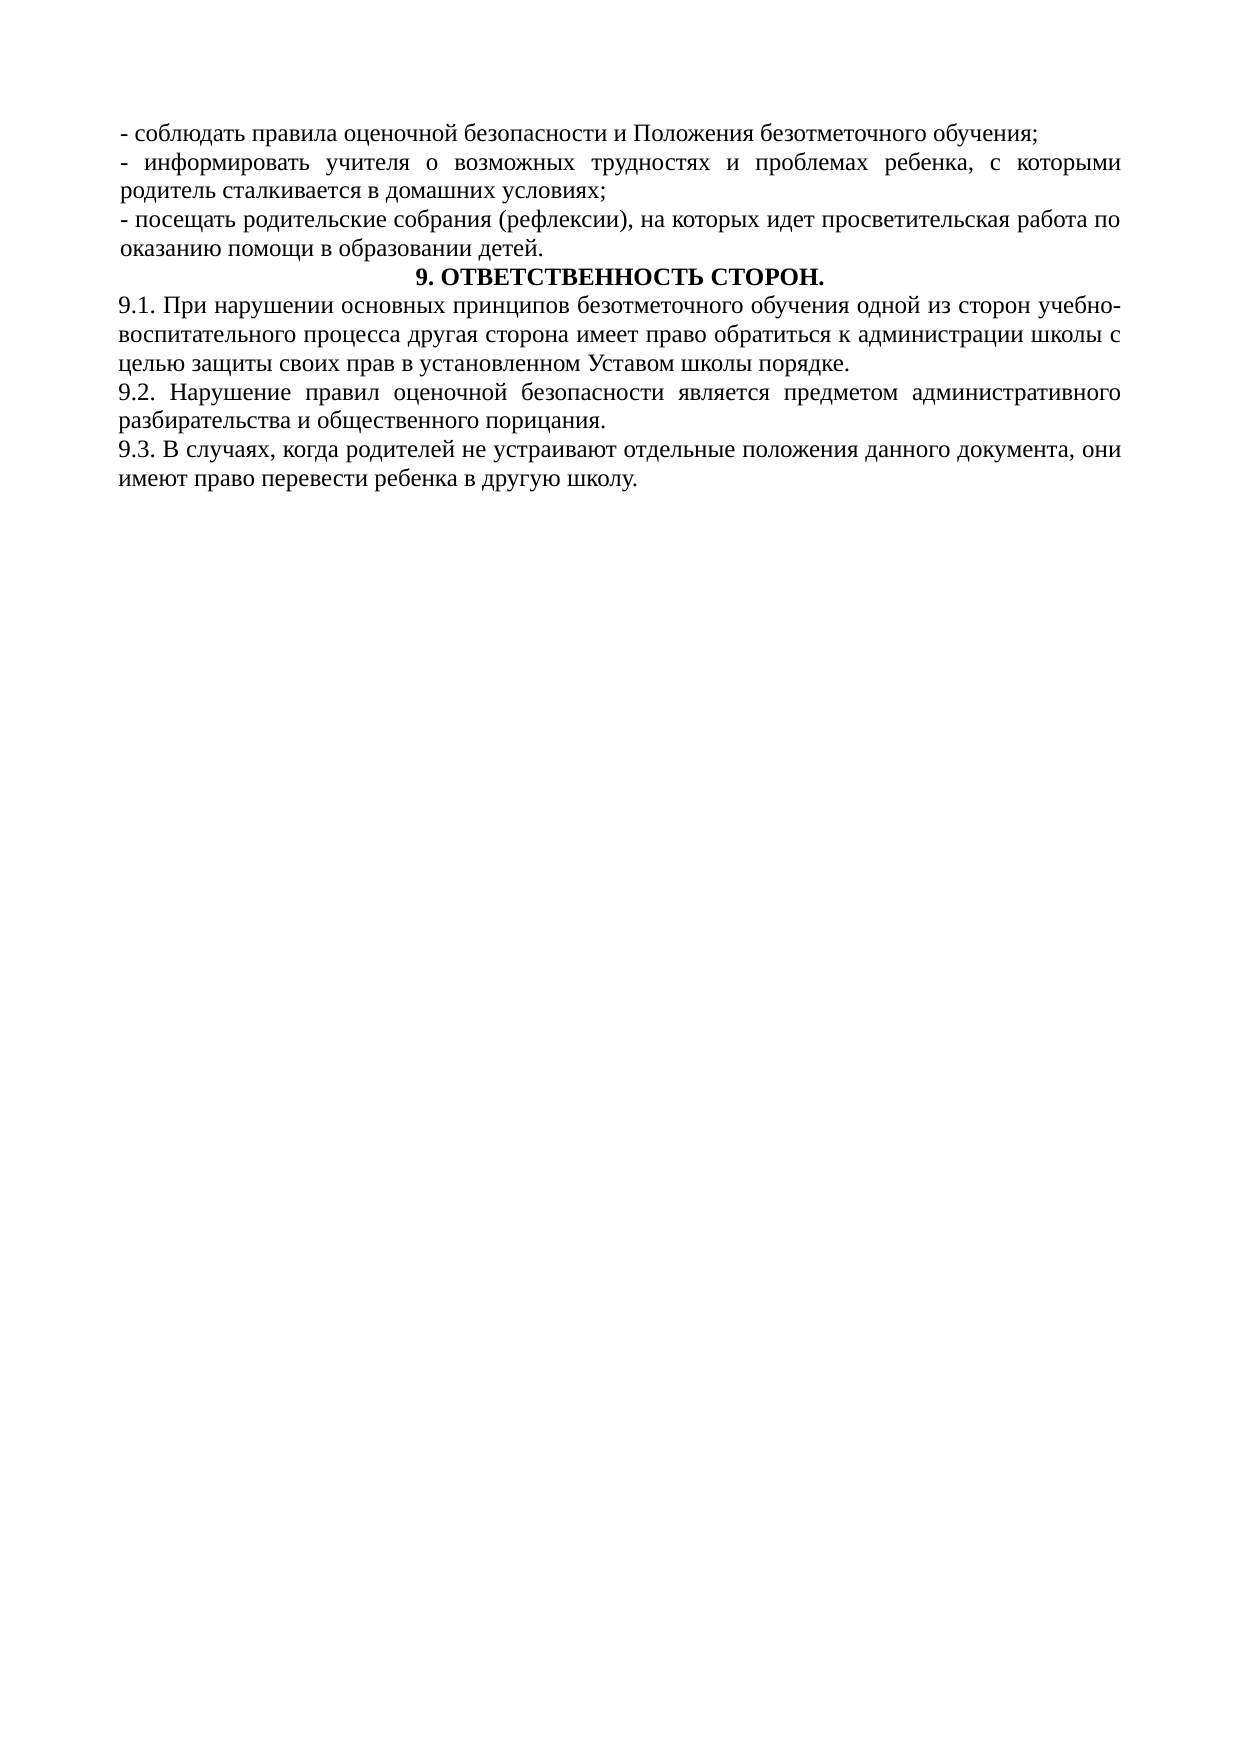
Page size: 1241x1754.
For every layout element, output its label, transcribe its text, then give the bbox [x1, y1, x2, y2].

text 9.3. В случаях, когда родителей не устраивают отдельные положения данного документа, они имеют право перевести ребенка в другую школу. [118, 434, 1122, 492]
text - соблюдать правила оценочной безопасности и Положения безотметочного обучения; [120, 118, 1122, 147]
text 9.2. Нарушение правил оценочной безопасности является предметом административного разбирательства и общественного порицания. [118, 377, 1122, 434]
text 9.1. При нарушении основных принципов безотметочного обучения одной из сторон учебно-воспитательного процесса другая сторона имеет право обратиться к администрации школы с целью защиты своих прав в установленном Уставом школы порядке. [118, 291, 1122, 377]
text - информировать учителя о возможных трудностях и проблемах ребенка, с которыми родитель сталкивается в домашних условиях; [120, 147, 1122, 204]
text 9. ОТВЕТСТВЕННОСТЬ СТОРОН. [118, 262, 1122, 291]
text - посещать родительские собрания (рефлексии), на которых идет просветительская работа по оказанию помощи в образовании детей. [120, 204, 1122, 262]
